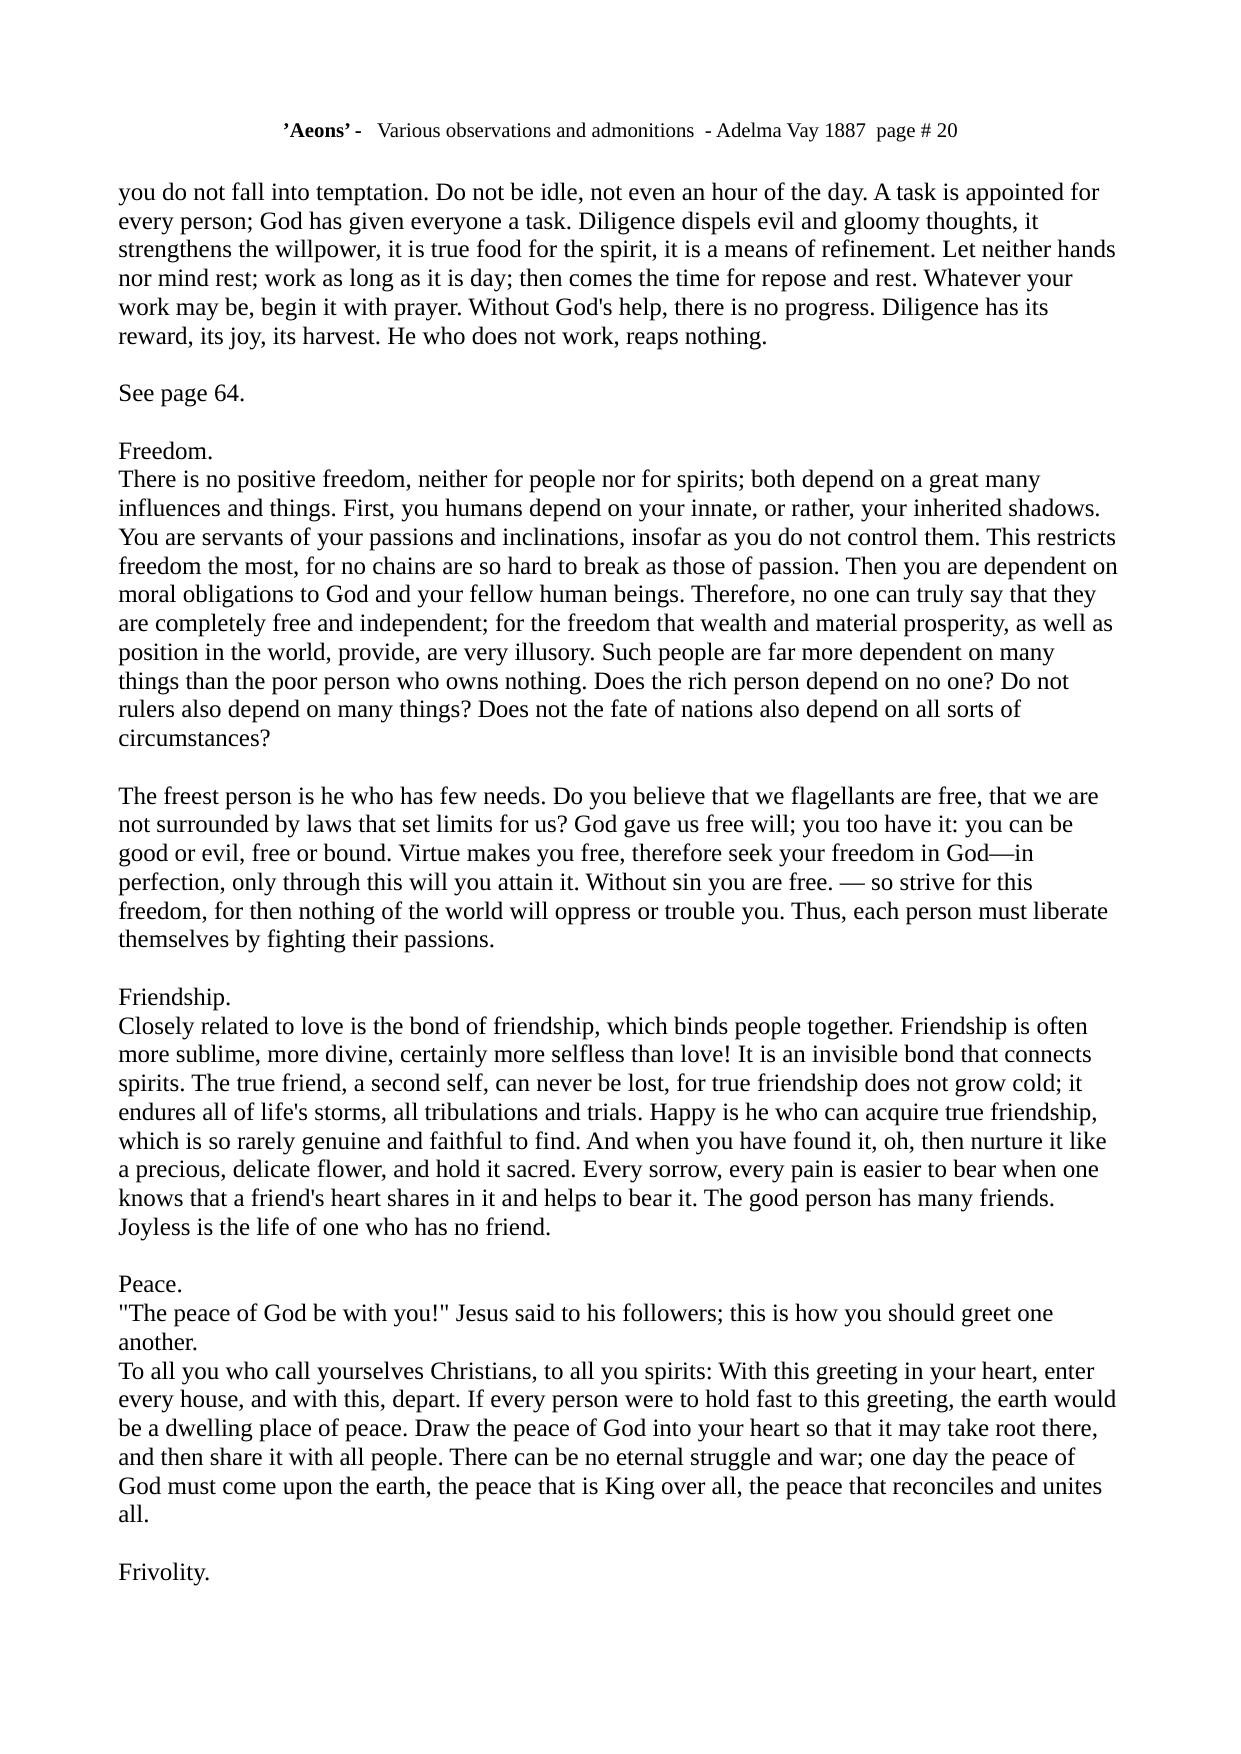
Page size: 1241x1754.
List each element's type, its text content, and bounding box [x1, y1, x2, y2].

text Friendship. [118, 982, 1122, 1011]
text Frivolity. [118, 1557, 1122, 1586]
text Freedom. [118, 436, 1122, 464]
text Peace. [118, 1269, 1122, 1298]
text The freest person is he who has few needs. Do you believe that we flagellants are free, that we are not surrounded by laws that set limits for us? God gave us free will; you too have it: you can be good or evil, free or bound. Virtue makes you free, therefore seek your freedom in God—in perfection, only through this will you attain it. Without sin you are free. — so strive for this freedom, for then nothing of the world will oppress or trouble you. Thus, each person must liberate themselves by fighting their passions. [118, 781, 1122, 953]
text you do not fall into temptation. Do not be idle, not even an hour of the day. A task is appointed for every person; God has given everyone a task. Diligence dispels evil and gloomy thoughts, it strengthens the willpower, it is true food for the spirit, it is a means of refinement. Let neither hands nor mind rest; work as long as it is day; then comes the time for repose and rest. Whatever your work may be, begin it with prayer. Without God's help, there is no progress. Diligence has its reward, its joy, its harvest. He who does not work, reaps nothing. [118, 177, 1122, 349]
text Closely related to love is the bond of friendship, which binds people together. Friendship is often more sublime, more divine, certainly more selfless than love! It is an invisible bond that connects spirits. The true friend, a second self, can never be lost, for true friendship does not grow cold; it endures all of life's storms, all tribulations and trials. Happy is he who can acquire true friendship, which is so rarely genuine and faithful to find. And when you have found it, oh, then nurture it like a precious, delicate flower, and hold it sacred. Every sorrow, every pain is easier to bear when one knows that a friend's heart shares in it and helps to bear it. The good person has many friends. Joyless is the life of one who has no friend. [118, 1011, 1122, 1241]
text "The peace of God be with you!" Jesus said to his followers; this is how you should greet one another. [118, 1298, 1122, 1356]
text There is no positive freedom, neither for people nor for spirits; both depend on a great many influences and things. First, you humans depend on your innate, or rather, your inherited shadows. You are servants of your passions and inclinations, insofar as you do not control them. This restricts freedom the most, for no chains are so hard to break as those of passion. Then you are dependent on moral obligations to God and your fellow human beings. Therefore, no one can truly say that they are completely free and independent; for the freedom that wealth and material prosperity, as well as position in the world, provide, are very illusory. Such people are far more dependent on many things than the poor person who owns nothing. Does the rich person depend on no one? Do not rulers also depend on many things? Does not the fate of nations also depend on all sorts of circumstances? [118, 464, 1122, 752]
text To all you who call yourselves Christians, to all you spirits: With this greeting in your heart, enter every house, and with this, depart. If every person were to hold fast to this greeting, the earth would be a dwelling place of peace. Draw the peace of God into your heart so that it may take root there, and then share it with all people. There can be no eternal struggle and war; one day the peace of God must come upon the earth, the peace that is King over all, the peace that reconciles and unites all. [118, 1356, 1122, 1528]
text See page 64. [118, 378, 1122, 407]
